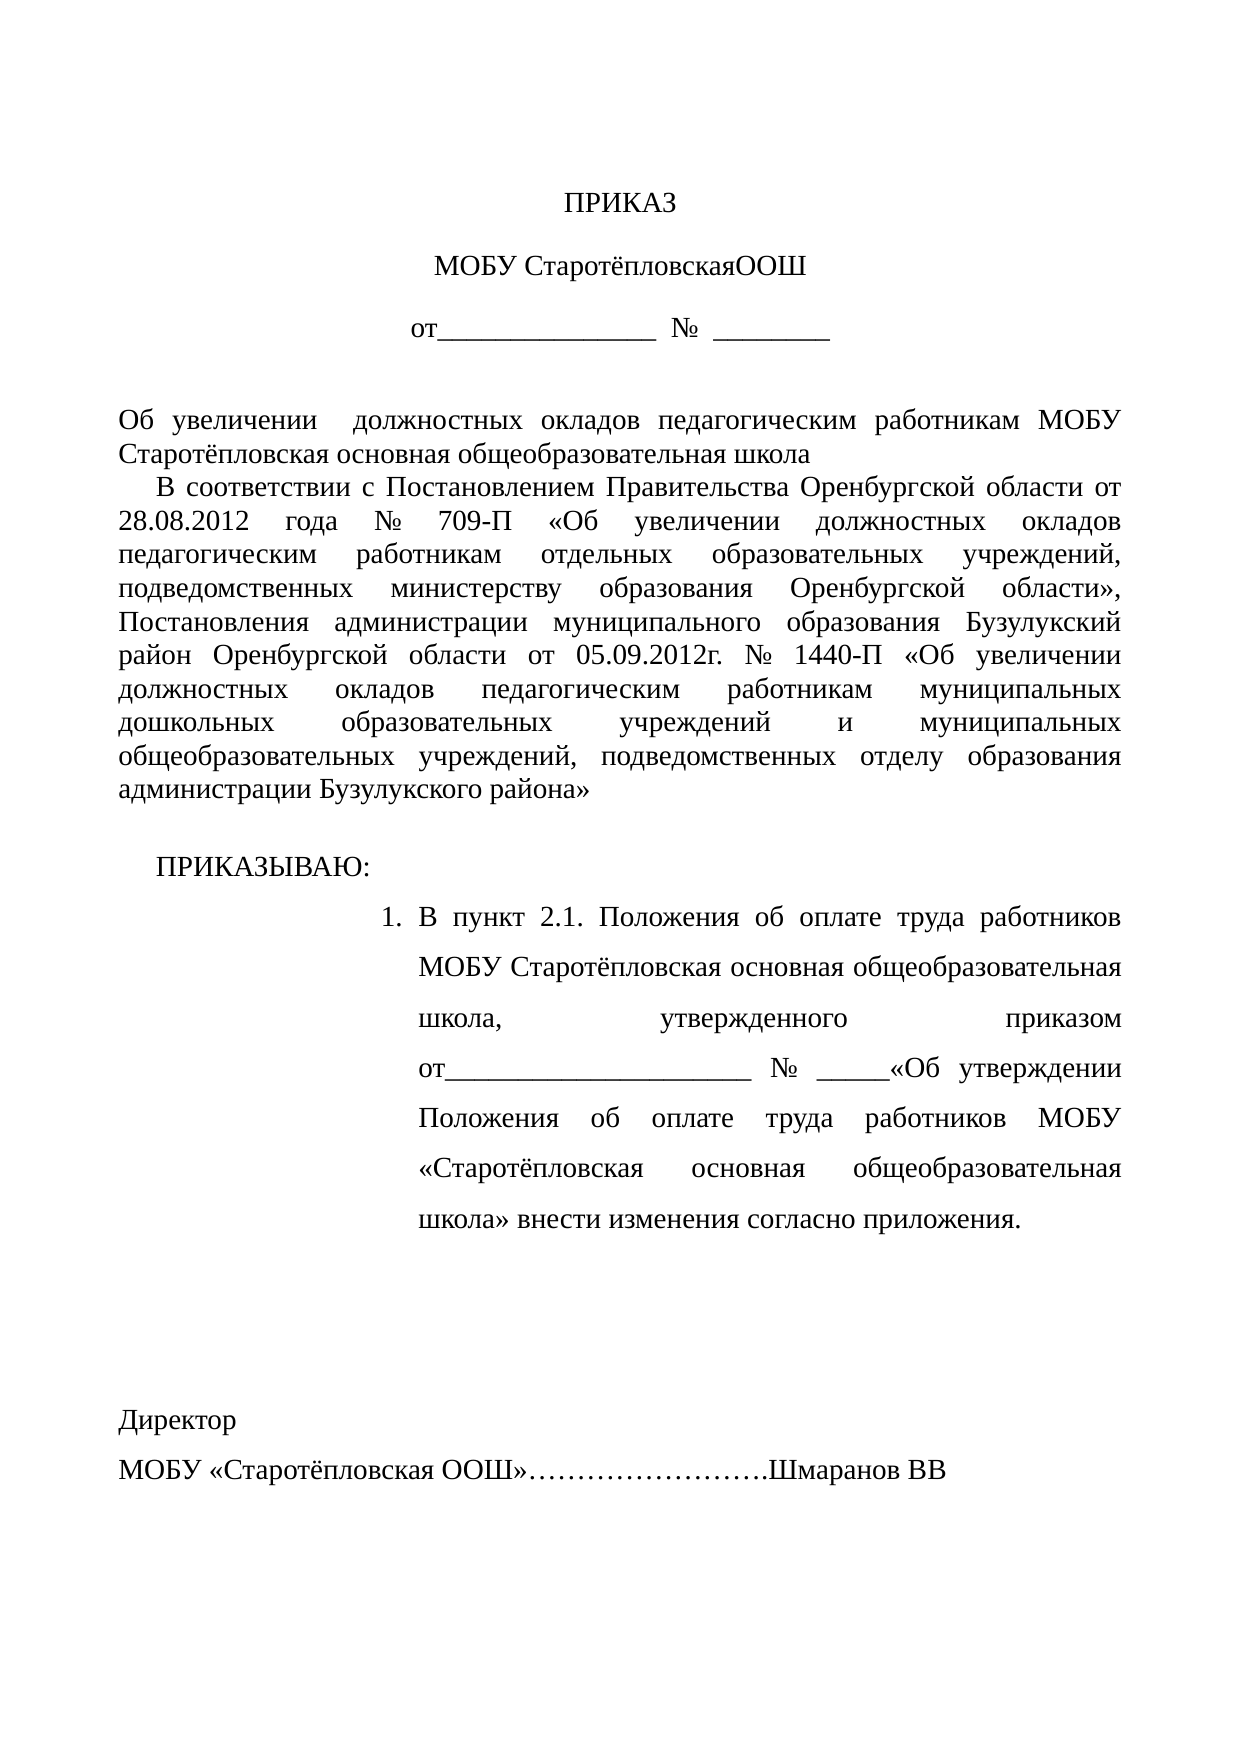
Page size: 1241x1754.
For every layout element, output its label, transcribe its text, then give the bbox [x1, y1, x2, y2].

text ПРИКАЗ [118, 185, 1122, 219]
list В пункт 2.1. Положения об оплате труда работников МОБУ Старотёпловская основная общеобразовательная школа, утвержденного приказом от_____________________ № _____«Об утверждении Положения об оплате труда работников МОБУ «Старотёпловская основная общеобразовательная школа» внести изменения согласно приложения. [381, 899, 1122, 1234]
text от_______________ № ________ [118, 311, 1122, 344]
text Об увеличении должностных окладов педагогическим работникам МОБУ Старотёпловская основная общеобразовательная школа [118, 402, 1122, 469]
text МОБУ «Старотёпловская ООШ»…………………….Шмаранов ВВ [118, 1452, 1122, 1486]
text В соответствии с Постановлением Правительства Оренбургской области от 28.08.2012 года № 709-П «Об увеличении должностных окладов педагогическим работникам отдельных образовательных учреждений, подведомственных министерству образования Оренбургской области», Постановления администрации муниципального образования Бузулукский район Оренбургской области от 05.09.2012г. № 1440-П «Об увеличении должностных окладов педагогическим работникам муниципальных дошкольных образовательных учреждений и муниципальных общеобразовательных учреждений, подведомственных отделу образования администрации Бузулукского района» [118, 469, 1122, 805]
text Директор [118, 1402, 1122, 1436]
text ПРИКАЗЫВАЮ: [118, 849, 1122, 882]
text МОБУ СтаротёпловскаяООШ [118, 248, 1122, 281]
